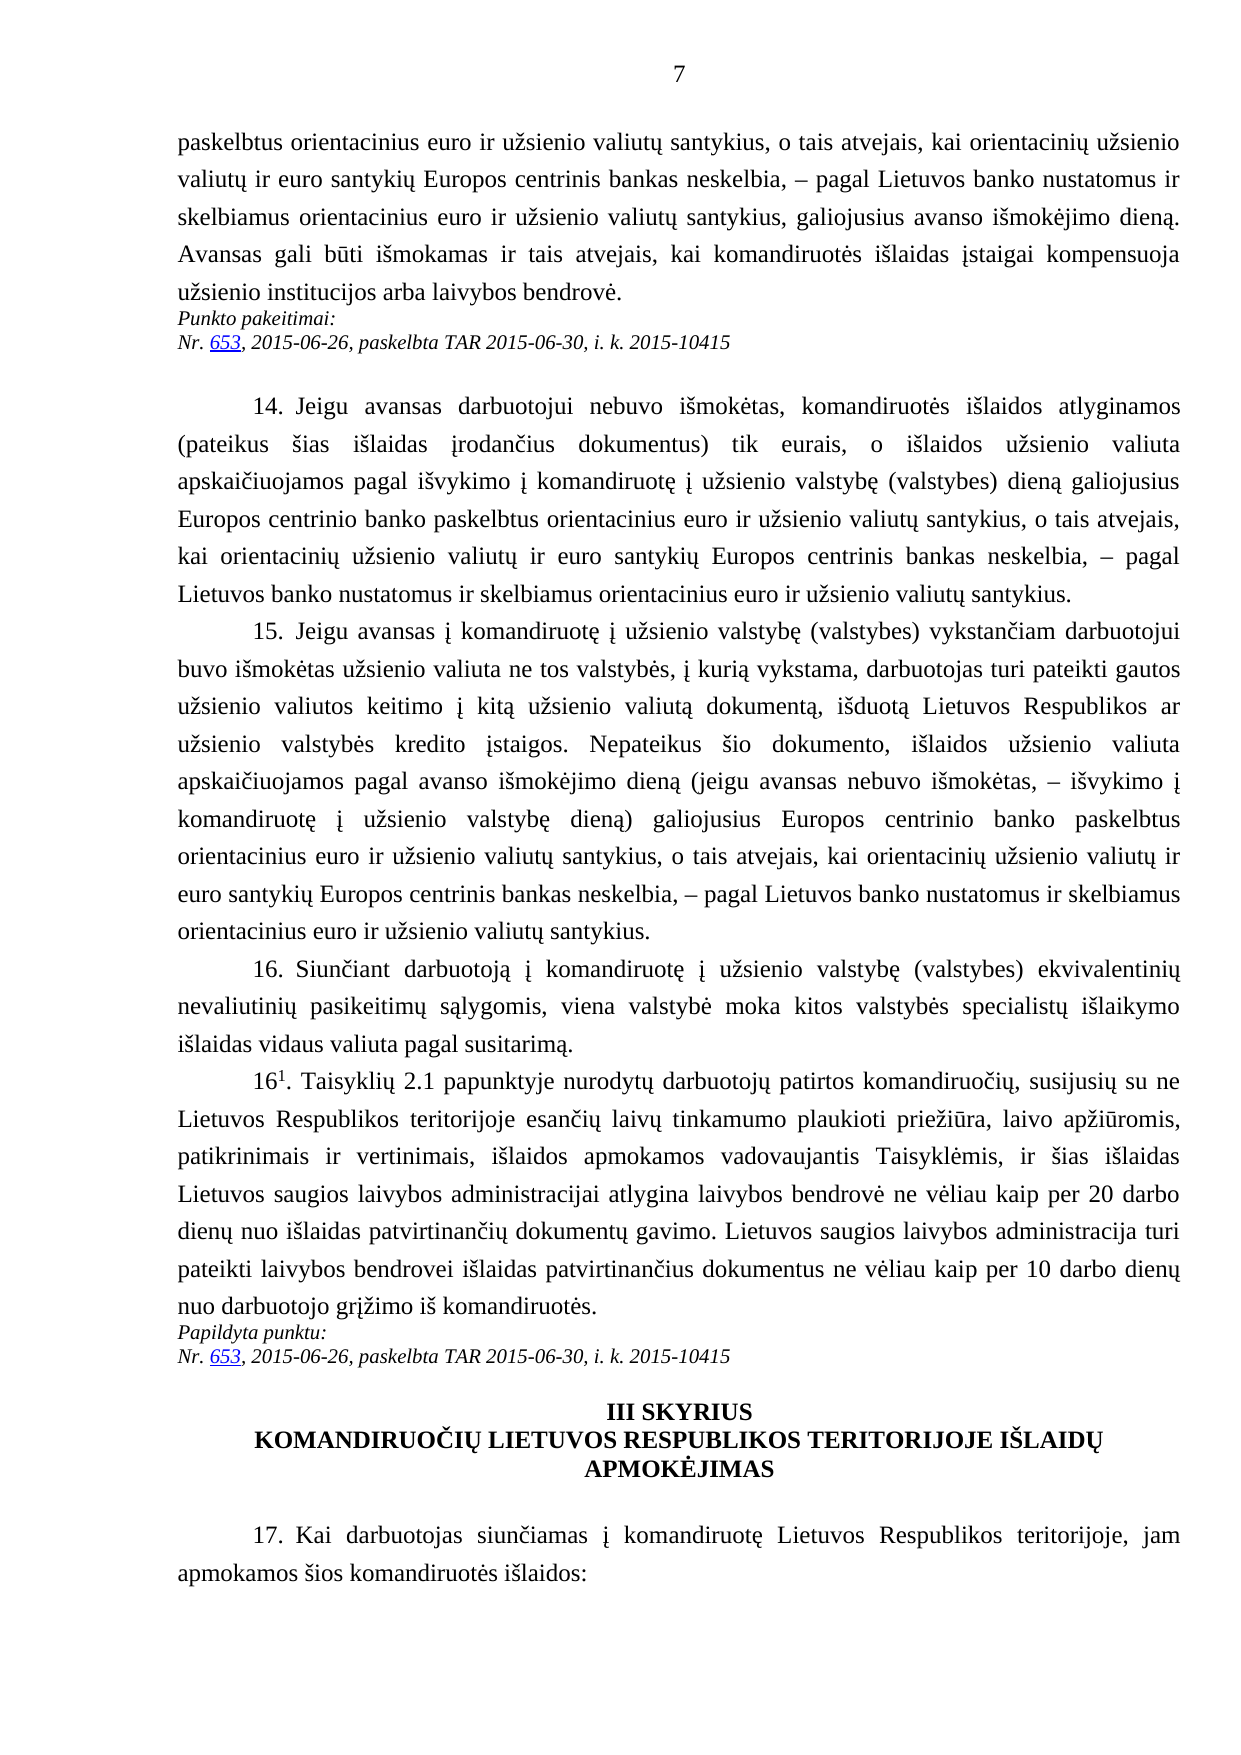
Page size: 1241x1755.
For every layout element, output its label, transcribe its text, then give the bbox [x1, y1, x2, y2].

text Nr. 653, 2015-06-26, paskelbta TAR 2015-06-30, i. k. 2015-10415 [177, 330, 1181, 354]
text 16. Siunčiant darbuotoją į komandiruotę į užsienio valstybę (valstybes) ekvivalentinių nevaliutinių pasikeitimų sąlygomis, viena valstybė moka kitos valstybės specialistų išlaikymo išlaidas vidaus valiuta pagal susitarimą. [177, 945, 1181, 1057]
text III SKYRIUS [177, 1397, 1181, 1426]
text 15. Jeigu avansas į komandiruotę į užsienio valstybę (valstybes) vykstančiam darbuotojui buvo išmokėtas užsienio valiuta ne tos valstybės, į kurią vykstama, darbuotojas turi pateikti gautos užsienio valiutos keitimo į kitą užsienio valiutą dokumentą, išduotą Lietuvos Respublikos ar užsienio valstybės kredito įstaigos. Nepateikus šio dokumento, išlaidos užsienio valiuta apskaičiuojamos pagal avanso išmokėjimo dieną (jeigu avansas nebuvo išmokėtas, – išvykimo į komandiruotę į užsienio valstybę dieną) galiojusius Europos centrinio banko paskelbtus orientacinius euro ir užsienio valiutų santykius, o tais atvejais, kai orientacinių užsienio valiutų ir euro santykių Europos centrinis bankas neskelbia, – pagal Lietuvos banko nustatomus ir skelbiamus orientacinius euro ir užsienio valiutų santykius. [177, 607, 1181, 945]
text Papildyta punktu: [177, 1320, 1181, 1344]
text 14. Jeigu avansas darbuotojui nebuvo išmokėtas, komandiruotės išlaidos atlyginamos (pateikus šias išlaidas įrodančius dokumentus) tik eurais, o išlaidos užsienio valiuta apskaičiuojamos pagal išvykimo į komandiruotę į užsienio valstybę (valstybes) dieną galiojusius Europos centrinio banko paskelbtus orientacinius euro ir užsienio valiutų santykius, o tais atvejais, kai orientacinių užsienio valiutų ir euro santykių Europos centrinis bankas neskelbia, – pagal Lietuvos banko nustatomus ir skelbiamus orientacinius euro ir užsienio valiutų santykius. [177, 382, 1181, 607]
text 17. Kai darbuotojas siunčiamas į komandiruotę Lietuvos Respublikos teritorijoje, jam apmokamos šios komandiruotės išlaidos: [177, 1512, 1181, 1587]
text 161. Taisyklių 2.1 papunktyje nurodytų darbuotojų patirtos komandiruočių, susijusių su ne Lietuvos Respublikos teritorijoje esančių laivų tinkamumo plaukioti priežiūra, laivo apžiūromis, patikrinimais ir vertinimais, išlaidos apmokamos vadovaujantis Taisyklėmis, ir šias išlaidas Lietuvos saugios laivybos administracijai atlygina laivybos bendrovė ne vėliau kaip per 20 darbo dienų nuo išlaidas patvirtinančių dokumentų gavimo. Lietuvos saugios laivybos administracija turi pateikti laivybos bendrovei išlaidas patvirtinančius dokumentus ne vėliau kaip per 10 darbo dienų nuo darbuotojo grįžimo iš komandiruotės. [177, 1057, 1181, 1320]
text KOMANDIRUOČIŲ LIETUVOS RESPUBLIKOS TERITORIJOJE IŠLAIDŲ APMOKĖJIMAS [177, 1426, 1181, 1483]
text paskelbtus orientacinius euro ir užsienio valiutų santykius, o tais atvejais, kai orientacinių užsienio valiutų ir euro santykių Europos centrinis bankas neskelbia, – pagal Lietuvos banko nustatomus ir skelbiamus orientacinius euro ir užsienio valiutų santykius, galiojusius avanso išmokėjimo dieną. Avansas gali būti išmokamas ir tais atvejais, kai komandiruotės išlaidas įstaigai kompensuoja užsienio institucijos arba laivybos bendrovė. [177, 118, 1181, 306]
text Nr. 653, 2015-06-26, paskelbta TAR 2015-06-30, i. k. 2015-10415 [177, 1344, 1181, 1368]
text Punkto pakeitimai: [177, 306, 1181, 330]
